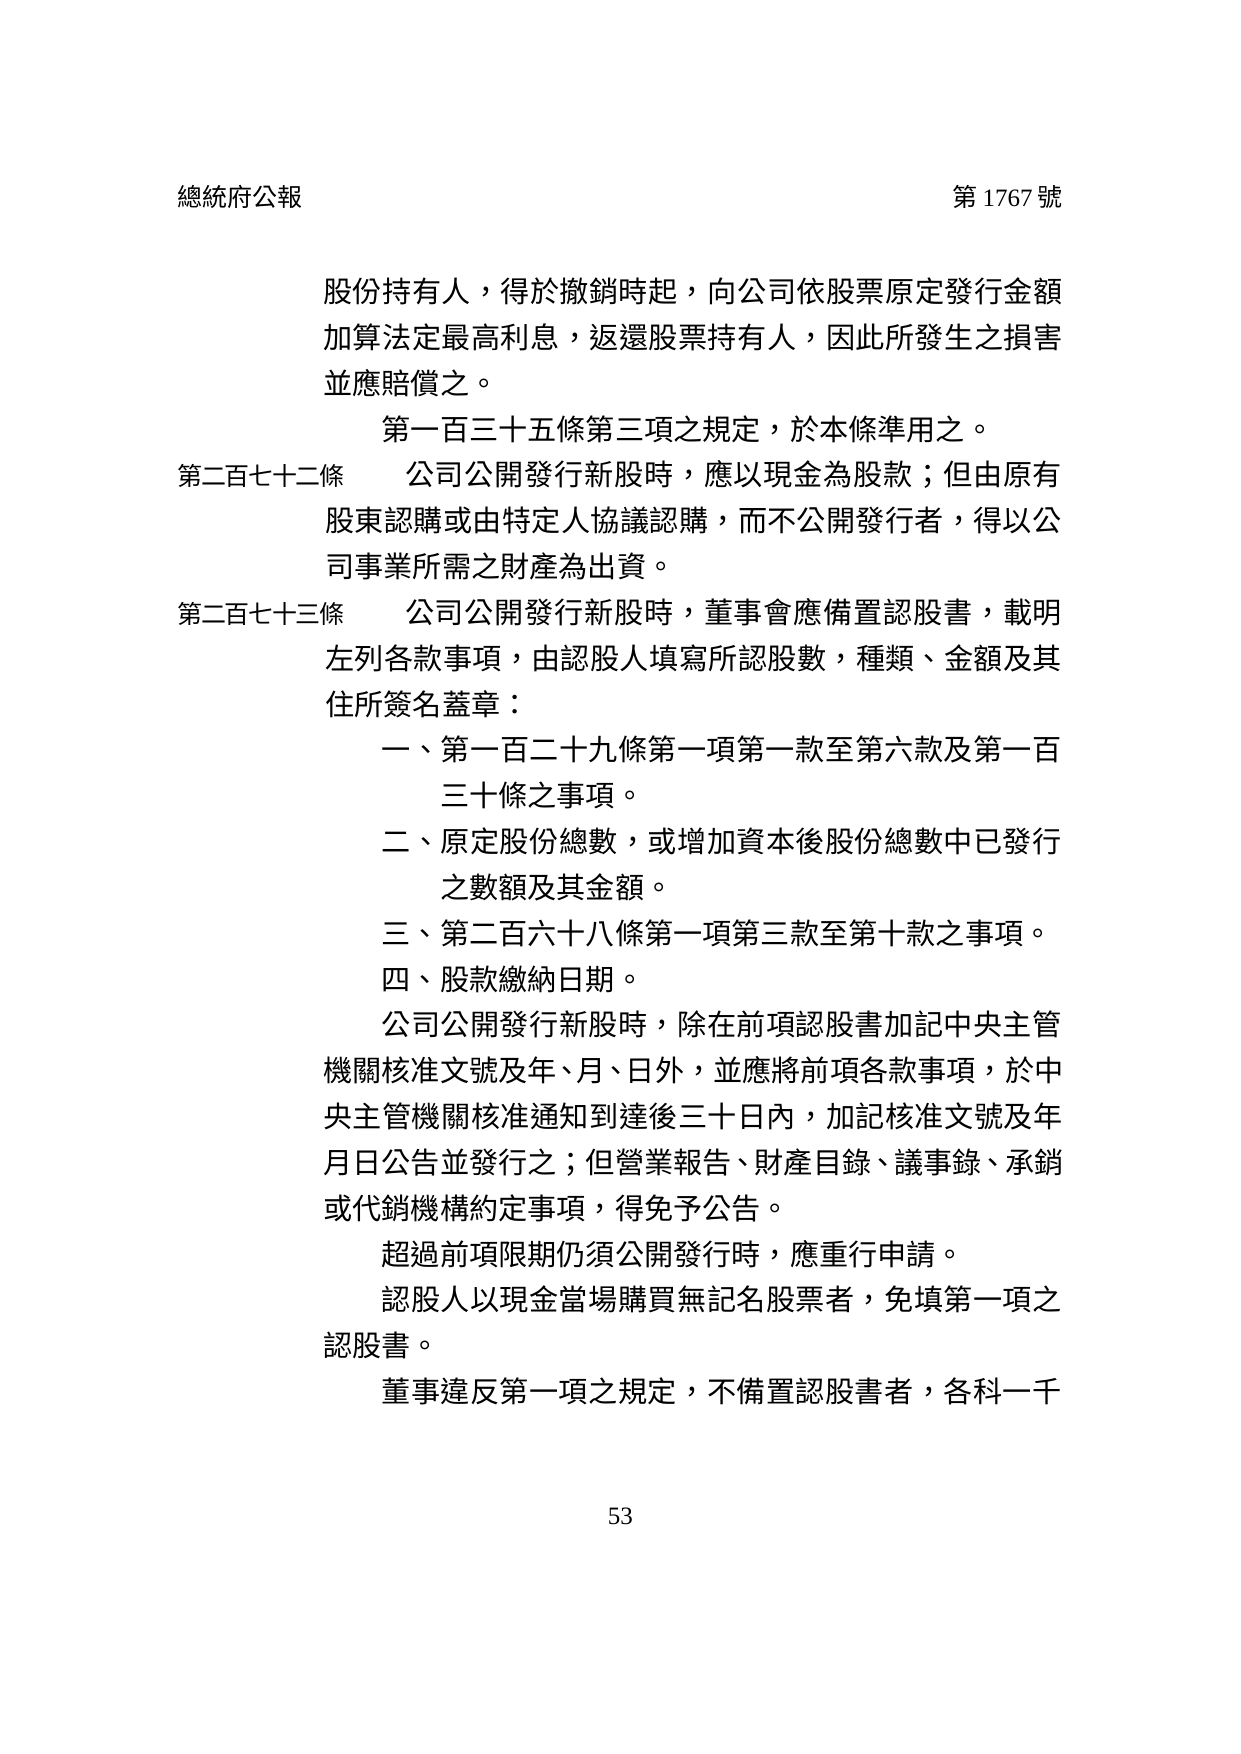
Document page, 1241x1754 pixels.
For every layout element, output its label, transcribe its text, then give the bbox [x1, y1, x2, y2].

text 超過前項限期仍須公開發行時，應重行申請。 [323, 1228, 1063, 1274]
text 二、原定股份總數，或增加資本後股份總數中已發行之數額及其金額。 [381, 816, 1063, 907]
text 為前項撤銷之核准時，未發行者停止發行，已發行者，股份持有人，得於撤銷時起，向公司依股票原定發行金額加算法定最高利息，返還股票持有人，因此所發生之損害並應賠償之。 [323, 266, 1063, 403]
text 第二百七十二條 公司公開發行新股時，應以現金為股款；但由原有股東認購或由特定人協議認購，而不公開發行者，得以公司事業所需之財產為出資。 [177, 449, 1063, 587]
text 董事違反第一項之規定，不備置認股書者，各科一千 [323, 1366, 1063, 1412]
text 第一百三十五條第三項之規定，於本條準用之。 [323, 403, 1063, 449]
text 三、第二百六十八條第一項第三款至第十款之事項。 [381, 907, 1063, 953]
text 一、第一百二十九條第一項第一款至第六款及第一百三十條之事項。 [381, 724, 1063, 816]
text 第二百七十三條 公司公開發行新股時，董事會應備置認股書，載明左列各款事項，由認股人填寫所認股數，種類、金額及其住所簽名蓋章： [177, 587, 1063, 724]
text 公司公開發行新股時，除在前項認股書加記中央主管機關核准文號及年、月、日外，並應將前項各款事項，於中央主管機關核准通知到達後三十日內，加記核准文號及年月日公告並發行之；但營業報告、財產目錄、議事錄、承銷或代銷機構約定事項，得免予公告。 [323, 999, 1063, 1228]
text 四、股款繳納日期。 [381, 953, 1063, 999]
text 認股人以現金當場購買無記名股票者，免填第一項之認股書。 [323, 1274, 1063, 1366]
